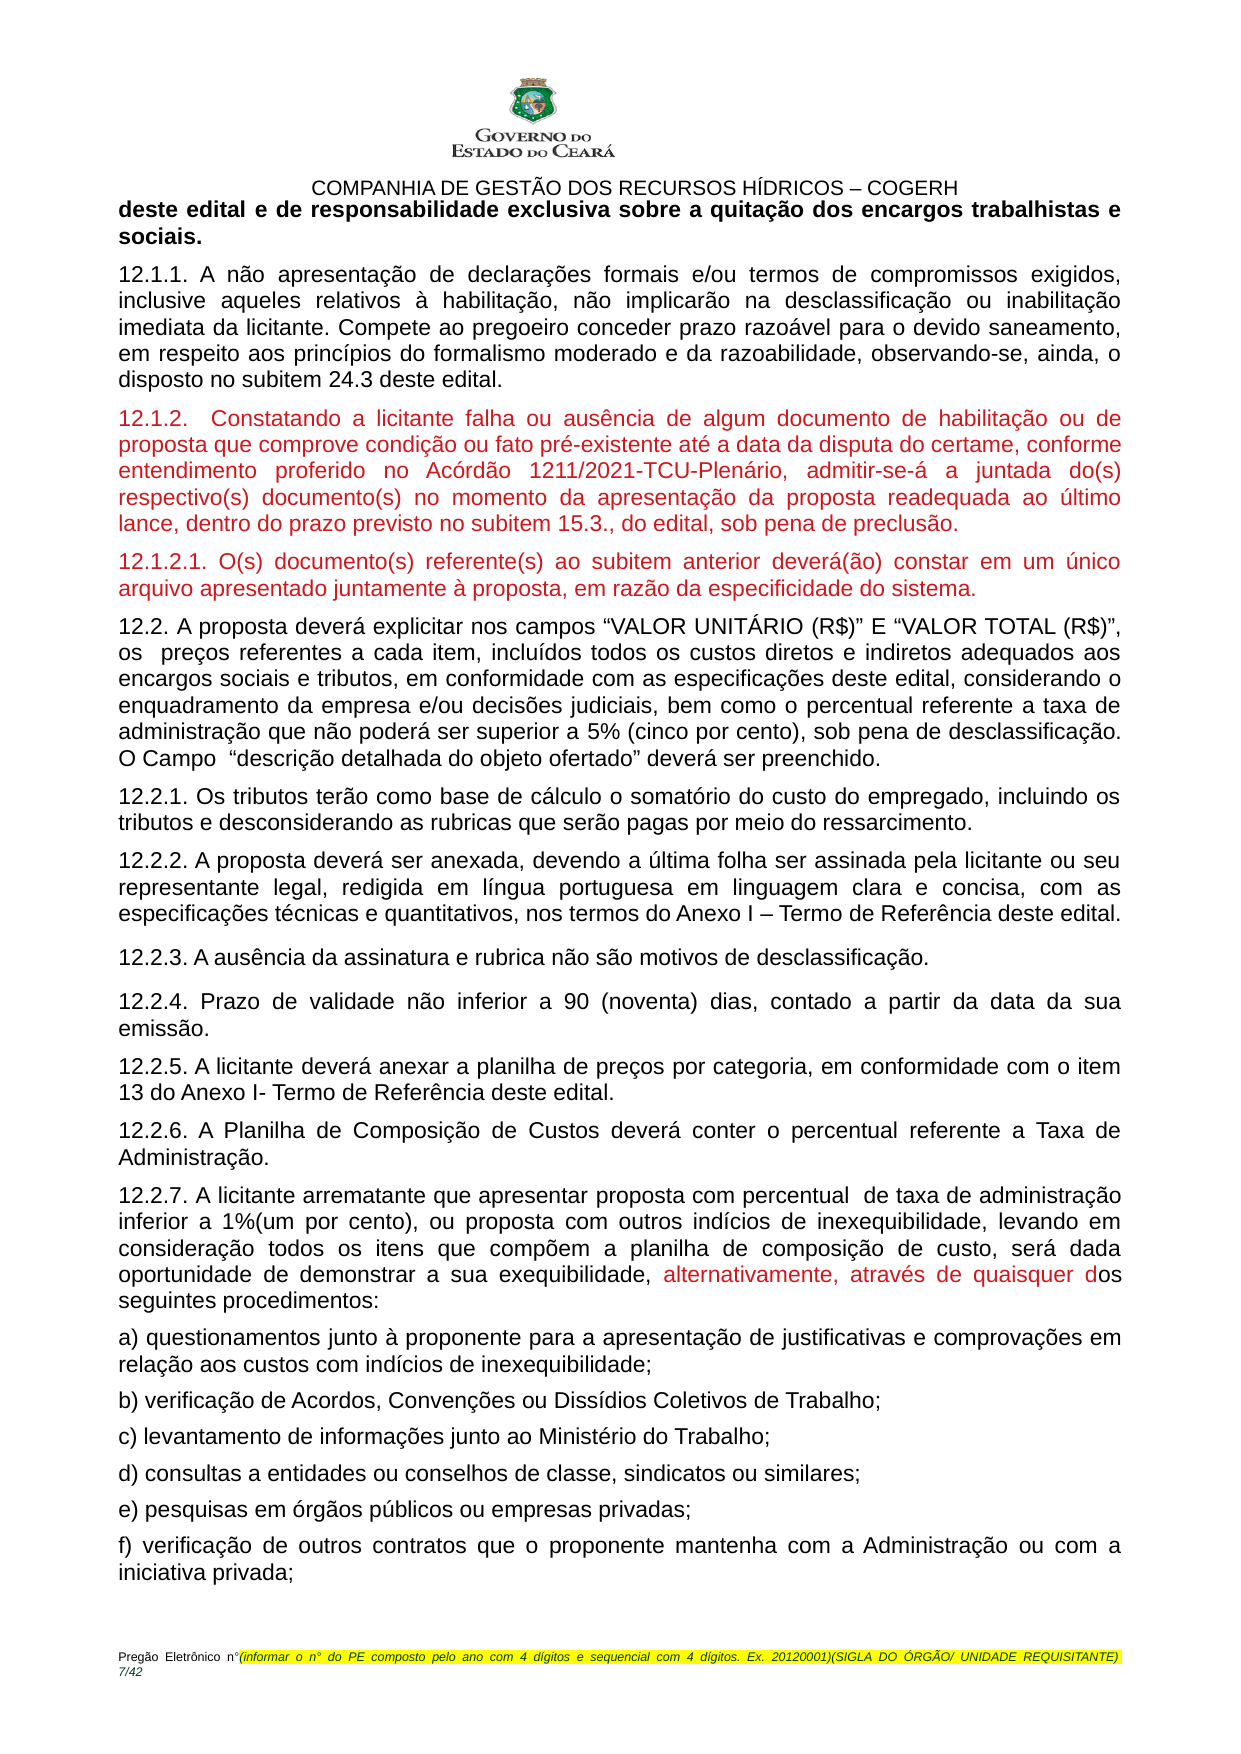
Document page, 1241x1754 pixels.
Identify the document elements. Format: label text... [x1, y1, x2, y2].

text e) pesquisas em órgãos públicos ou empresas privadas; [118, 1496, 1122, 1522]
text 12.2.3. A ausência da assinatura e rubrica não são motivos de desclassificação. [118, 944, 1122, 970]
text 12.2.1. Os tributos terão como base de cálculo o somatório do custo do empregado, incluindo os tributos e desconsiderando as rubricas que serão pagas por meio do ressarcimento. [118, 783, 1122, 835]
text 12.2.4. Prazo de validade não inferior a 90 (noventa) dias, contado a partir da data da sua emissão. [118, 988, 1122, 1041]
text 12.2.5. A licitante deverá anexar a planilha de preços por categoria, em conformidade com o item 13 do Anexo I- Termo de Referência deste edital. [118, 1053, 1122, 1105]
text d) consultas a entidades ou conselhos de classe, sindicatos ou similares; [118, 1460, 1122, 1486]
text a) questionamentos junto à proponente para a apresentação de justificativas e comprovações em relação aos custos com indícios de inexequibilidade; [118, 1324, 1122, 1377]
text b) verificação de Acordos, Convenções ou Dissídios Coletivos de Trabalho; [118, 1387, 1122, 1413]
text 12.2.7. A licitante arrematante que apresentar proposta com percentual de taxa de administração inferior a 1%(um por cento), ou proposta com outros indícios de inexequibilidade, levando em consideração todos os itens que compõem a planilha de composição de custo, será dada oportunidade de demonstrar a sua exequibilidade, alternativamente, através de quaisquer dos seguintes procedimentos: [118, 1182, 1122, 1314]
text 12.2. A proposta deverá explicitar nos campos “VALOR UNITÁRIO (R$)” E “VALOR TOTAL (R$)”, os preços referentes a cada item, incluídos todos os custos diretos e indiretos adequados aos encargos sociais e tributos, em conformidade com as especificações deste edital, considerando o enquadramento da empresa e/ou decisões judiciais, bem como o percentual referente a taxa de administração que não poderá ser superior a 5% (cinco por cento), sob pena de desclassificação. O Campo “descrição detalhada do objeto ofertado” deverá ser preenchido. [118, 613, 1122, 771]
text 12.2.6. A Planilha de Composição de Custos deverá conter o percentual referente a Taxa de Administração. [118, 1117, 1122, 1170]
text f) verificação de outros contratos que o proponente mantenha com a Administração ou com a iniciativa privada; [118, 1532, 1122, 1585]
text 12.1.2.1. O(s) documento(s) referente(s) ao subitem anterior deverá(ão) constar em um único arquivo apresentado juntamente à proposta, em razão da especificidade do sistema. [118, 548, 1122, 601]
text c) levantamento de informações junto ao Ministério do Trabalho; [118, 1423, 1122, 1450]
text deste edital e de responsabilidade exclusiva sobre a quitação dos encargos trabalhistas e sociais. [118, 196, 1122, 249]
text 12.1.1. A não apresentação de declarações formais e/ou termos de compromissos exigidos, inclusive aqueles relativos à habilitação, não implicarão na desclassificação ou inabilitação imediata da licitante. Compete ao pregoeiro conceder prazo razoável para o devido saneamento, em respeito aos princípios do formalismo moderado e da razoabilidade, observando-se, ainda, o disposto no subitem 24.3 deste edital. [118, 261, 1122, 393]
text 12.1.2. Constatando a licitante falha ou ausência de algum documento de habilitação ou de proposta que comprove condição ou fato pré-existente até a data da disputa do certame, conforme entendimento proferido no Acórdão 1211/2021-TCU-Plenário, admitir-se-á a juntada do(s) respectivo(s) documento(s) no momento da apresentação da proposta readequada ao último lance, dentro do prazo previsto no subitem 15.3., do edital, sob pena de preclusão. [118, 404, 1122, 536]
text 12.2.2. A proposta deverá ser anexada, devendo a última folha ser assinada pela licitante ou seu representante legal, redigida em língua portuguesa em linguagem clara e concisa, com as especificações técnicas e quantitativos, nos termos do Anexo I – Termo de Referência deste edital. [118, 847, 1122, 926]
